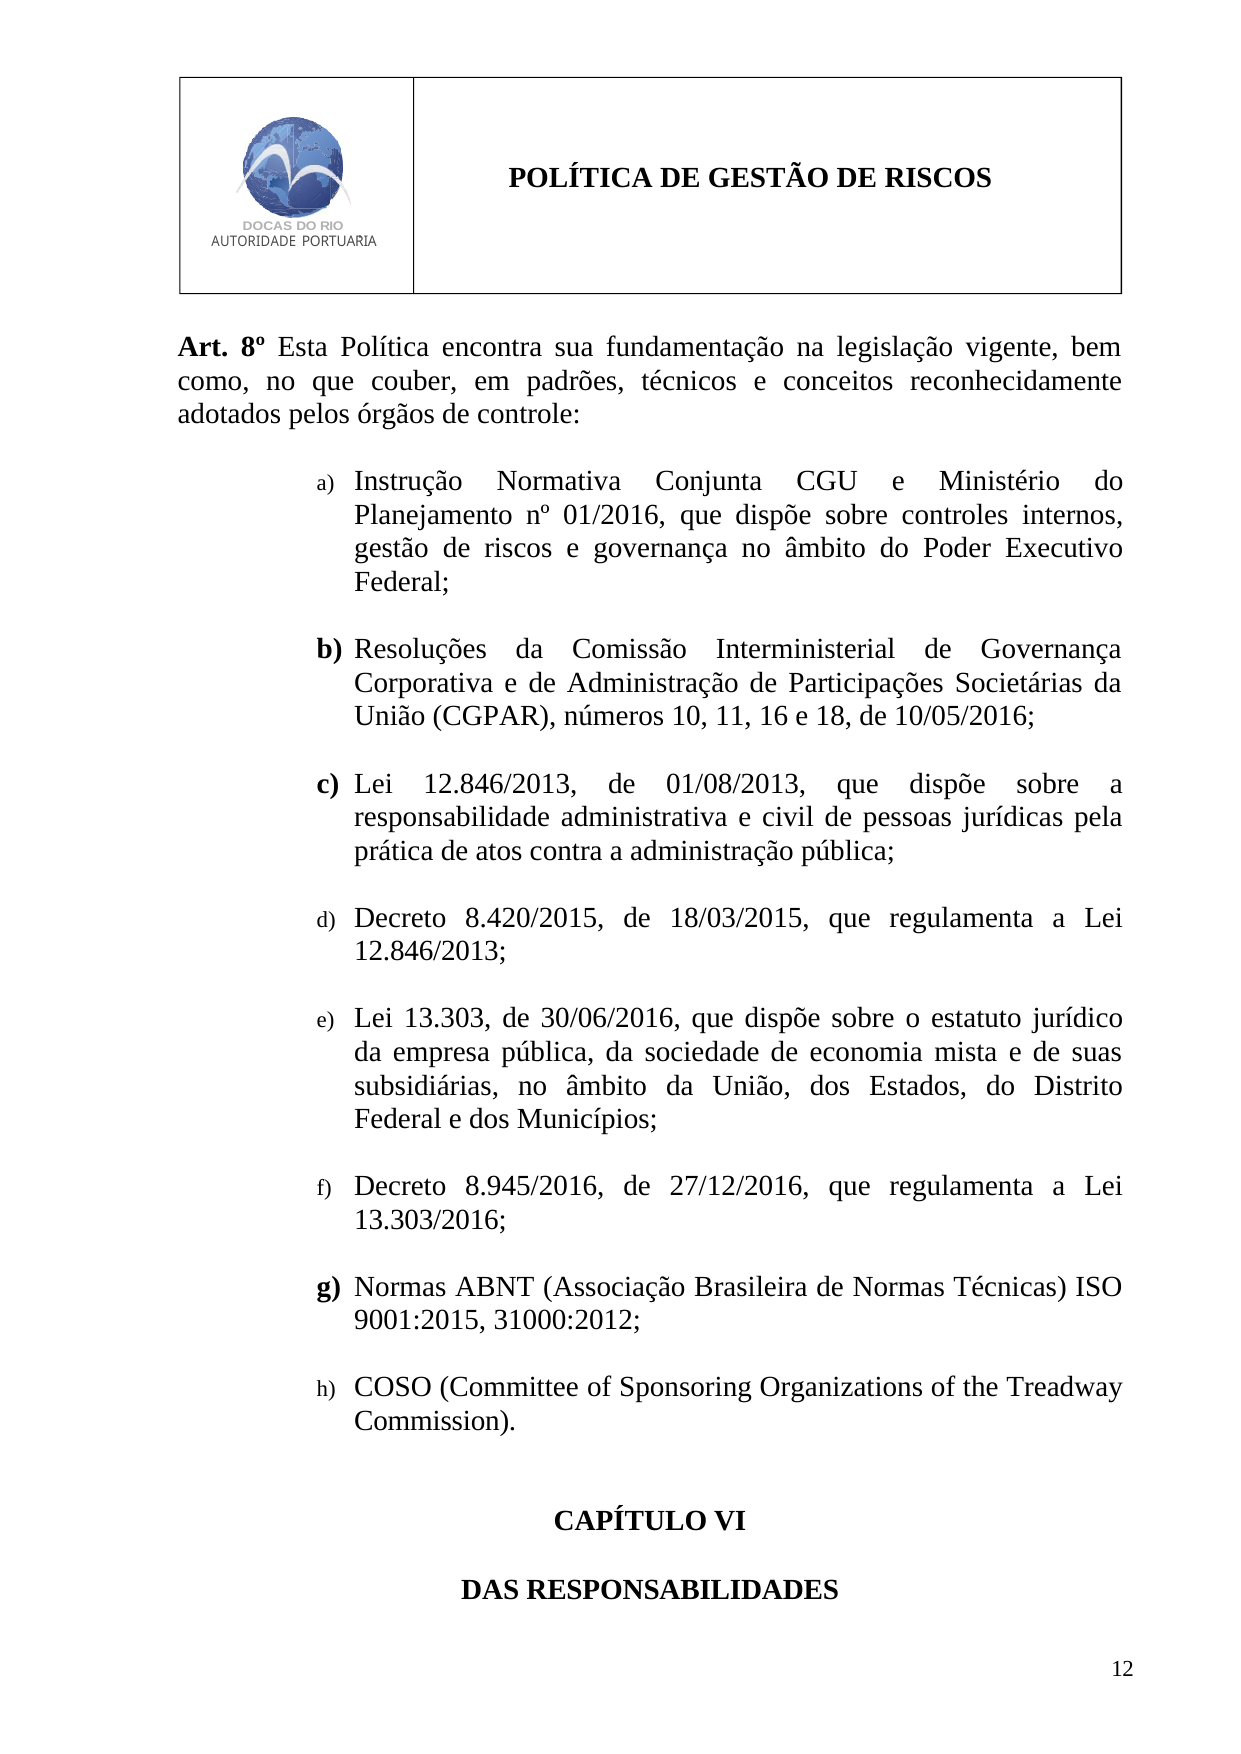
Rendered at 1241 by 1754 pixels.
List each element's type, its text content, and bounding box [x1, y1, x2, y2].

list Lei 12.846/2013, de 01/08/2013, que dispõe sobre a responsabilidade administrativa e civil de pessoas jurídicas pela prática de atos contra a administração pública; [316, 766, 1124, 866]
text Art. 8º Esta Política encontra sua fundamentação na legislação vigente, bem como, no que couber, em padrões, técnicos e conceitos reconhecidamente adotados pelos órgãos de controle: [177, 329, 1123, 430]
text DAS RESPONSABILIDADES [163, 1572, 1137, 1605]
list COSO (Committee of Sponsoring Organizations of the Treadway Commission). [316, 1369, 1123, 1437]
subtitle CAPÍTULO VI [163, 1503, 1137, 1537]
list Decreto 8.945/2016, de 27/12/2016, que regulamenta a Lei 13.303/2016; [316, 1168, 1123, 1235]
picture [243, 117, 351, 218]
list Decreto 8.420/2015, de 18/03/2015, que regulamenta a Lei 12.846/2013; [316, 900, 1123, 967]
list Normas ABNT (Associação Brasileira de Normas Técnicas) ISO 9001:2015, 31000:2012; [316, 1269, 1124, 1336]
list Resoluções da Comissão Interministerial de Governança Corporativa e de Administração de Participações Societárias da União (CGPAR), números 10, 11, 16 e 18, de 10/05/2016; [316, 631, 1122, 732]
list Instrução Normativa Conjunta CGU e Ministério do Planejamento nº 01/2016, que dispõe sobre controles internos, gestão de riscos e governança no âmbito do Poder Executivo Federal; [316, 463, 1123, 598]
list Lei 13.303, de 30/06/2016, que dispõe sobre o estatuto jurídico da empresa pública, da sociedade de economia mista e de suas subsidiárias, no âmbito da União, dos Estados, do Distrito Federal e dos Municípios; [316, 1001, 1123, 1135]
